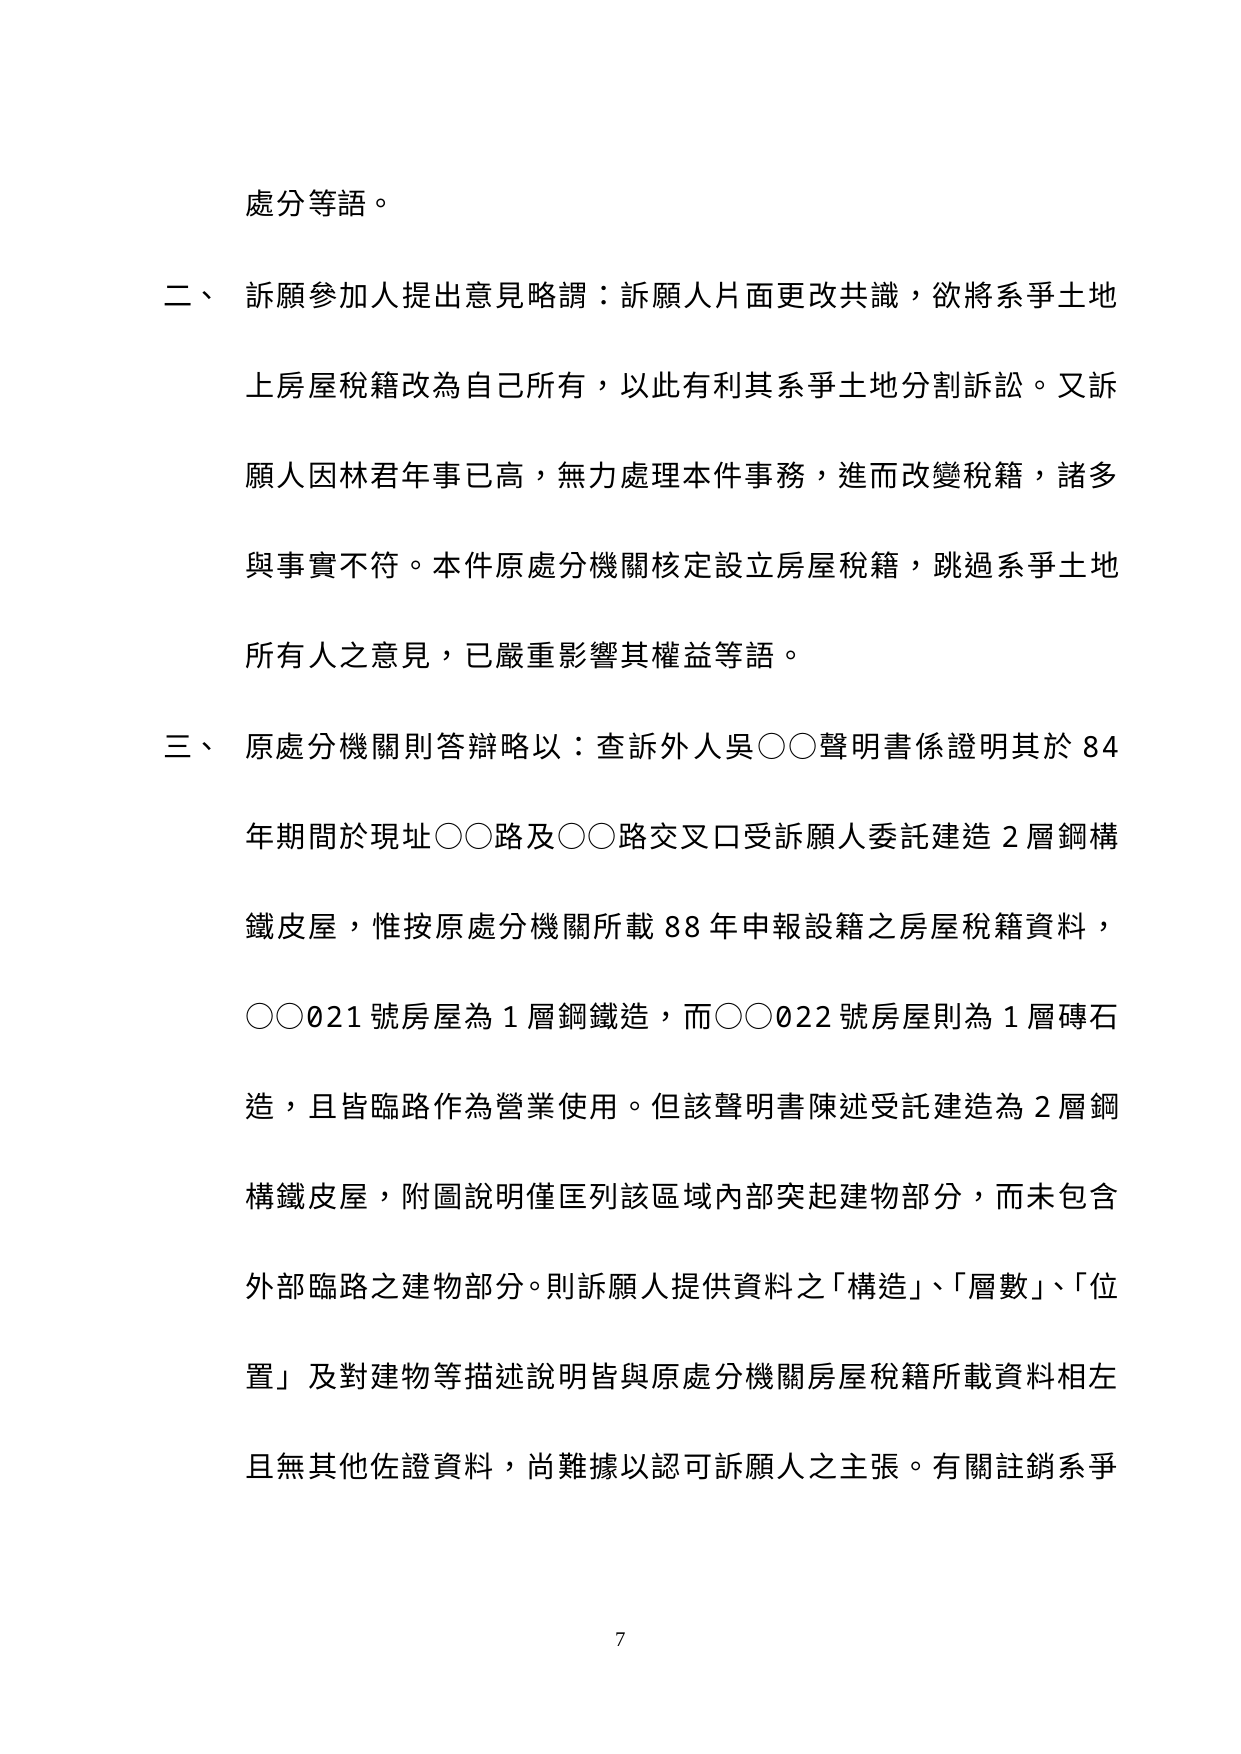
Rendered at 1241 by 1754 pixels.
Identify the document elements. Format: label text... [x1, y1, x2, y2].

table_cell 處分等語。 [234, 165, 1130, 256]
table_cell 三、 [150, 707, 234, 1502]
table_cell 原處分機關則答辯略以：查訴外人吳○○聲明書係證明其於84年期間於現址○○路及○○路交叉口受訴願人委託建造2層鋼構鐵皮屋，惟按原處分機關所載88年申報設籍之房屋稅籍資料，○○021號房屋為1層鋼鐵造，而○○022號房屋則為1層磚石造，且皆臨路作為營業使用。但該聲明書陳述受託建造為2層鋼構鐵皮屋，附圖說明僅匡列該區域內部突起建物部分，而未包含外部臨路之建物部分。則訴願人提供資料之「構造」、「層數」、「位置」及對建物等描述說明皆與原處分機關房屋稅籍所載資料相左且無其他佐證資料，尚難據以認可訴願人之主張。有關註銷系爭 [234, 707, 1130, 1502]
table_cell [150, 165, 234, 256]
table_cell 二、 [150, 256, 234, 707]
table_cell 訴願參加人提出意見略謂：訴願人片面更改共識，欲將系爭土地上房屋稅籍改為自己所有，以此有利其系爭土地分割訴訟。又訴願人因林君年事已高，無力處理本件事務，進而改變稅籍，諸多與事實不符。本件原處分機關核定設立房屋稅籍，跳過系爭土地所有人之意見，已嚴重影響其權益等語。 [234, 256, 1130, 707]
